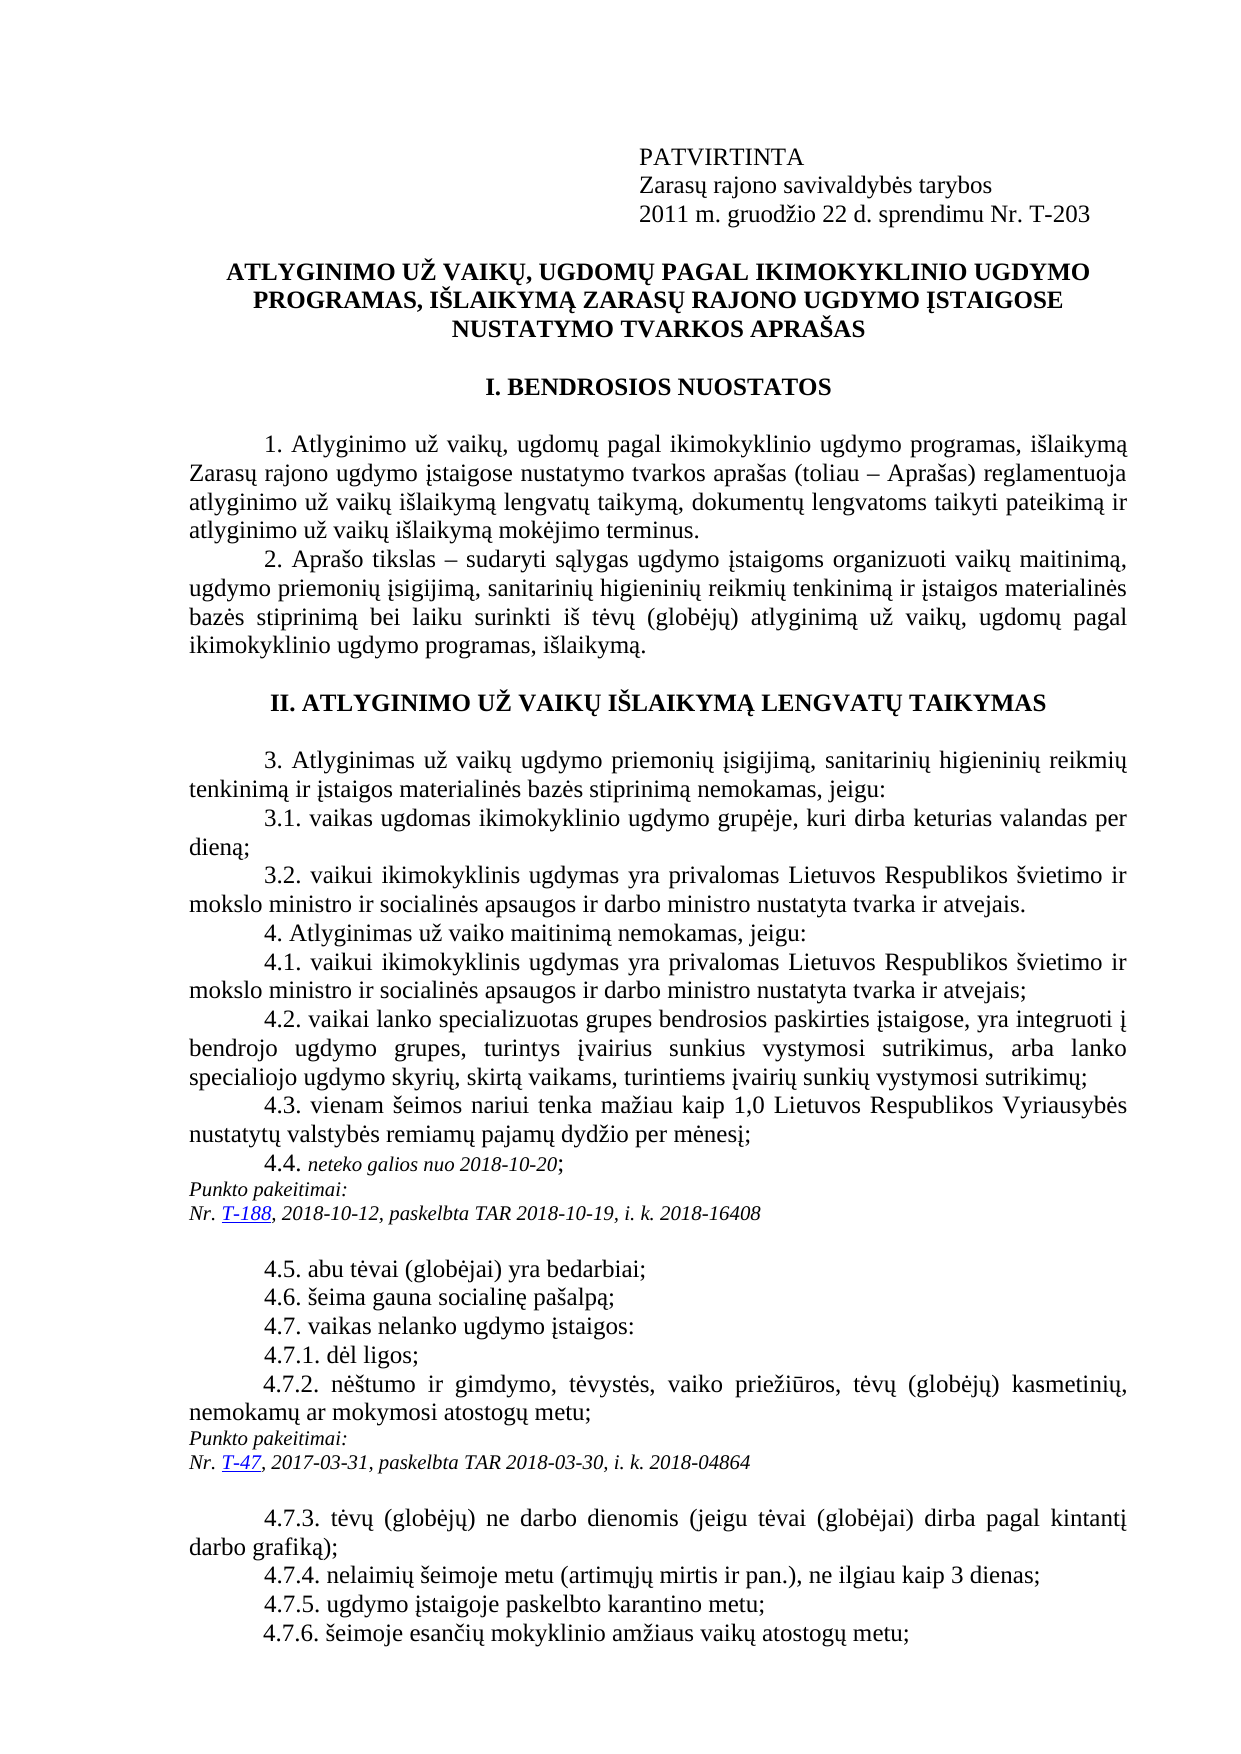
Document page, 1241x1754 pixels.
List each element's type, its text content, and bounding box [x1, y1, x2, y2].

text 3.1. vaikas ugdomas ikimokyklinio ugdymo grupėje, kuri dirba keturias valandas per dieną; [189, 803, 1128, 861]
text 4.7.3. tėvų (globėjų) ne darbo dienomis (jeigu tėvai (globėjai) dirba pagal kintantį darbo grafiką); [189, 1503, 1128, 1561]
text 4.7.2. nėštumo ir gimdymo, tėvystės, vaiko priežiūros, tėvų (globėjų) kasmetinių, nemokamų ar mokymosi atostogų metu; [189, 1369, 1128, 1426]
text 4.2. vaikai lanko specializuotas grupes bendrosios paskirties įstaigose, yra integruoti į bendrojo ugdymo grupes, turintys įvairius sunkius vystymosi sutrikimus, arba lanko specialiojo ugdymo skyrių, skirtą vaikams, turintiems įvairių sunkių vystymosi sutrikimų; [189, 1004, 1128, 1091]
text Zarasų rajono savivaldybės tarybos [639, 171, 1128, 199]
text I. BENDROSIOS NUOSTATOS [189, 372, 1128, 401]
text Nr. T-47, 2017-03-31, paskelbta TAR 2018-03-30, i. k. 2018-04864 [189, 1450, 1128, 1474]
text 4.7.6. šeimoje esančių mokyklinio amžiaus vaikų atostogų metu; [189, 1618, 1128, 1647]
text 4.3. vienam šeimos nariui tenka mažiau kaip 1,0 Lietuvos Respublikos Vyriausybės nustatytų valstybės remiamų pajamų dydžio per mėnesį; [189, 1091, 1128, 1148]
text 3.2. vaikui ikimokyklinis ugdymas yra privalomas Lietuvos Respublikos švietimo ir mokslo ministro ir socialinės apsaugos ir darbo ministro nustatyta tvarka ir atvejais. [189, 861, 1128, 918]
text 4.7.4. nelaimių šeimoje metu (artimųjų mirtis ir pan.), ne ilgiau kaip 3 dienas; [189, 1561, 1128, 1589]
text 4. Atlyginimas už vaiko maitinimą nemokamas, jeigu: [189, 918, 1128, 947]
text 4.7.5. ugdymo įstaigoje paskelbto karantino metu; [189, 1589, 1128, 1618]
text PATVIRTINTA [639, 142, 1128, 171]
text Punkto pakeitimai: [189, 1177, 1128, 1201]
text 4.6. šeima gauna socialinę pašalpą; [189, 1282, 1128, 1311]
text II. ATLYGINIMO UŽ VAIKŲ IŠLAIKYMĄ LENGVATŲ TAIKYMAS [249, 688, 1068, 717]
text 1. Atlyginimo už vaikų, ugdomų pagal ikimokyklinio ugdymo programas, išlaikymą Zarasų rajono ugdymo įstaigose nustatymo tvarkos aprašas (toliau – Aprašas) reglamentuoja atlyginimo už vaikų išlaikymą lengvatų taikymą, dokumentų lengvatoms taikyti pateikimą ir atlyginimo už vaikų išlaikymą mokėjimo terminus. [189, 429, 1128, 544]
text Nr. T-188, 2018-10-12, paskelbta TAR 2018-10-19, i. k. 2018-16408 [189, 1201, 1128, 1225]
text 2011 m. gruodžio 22 d. sprendimu Nr. T-203 [639, 199, 1128, 228]
text 4.7.1. dėl ligos; [189, 1340, 1128, 1369]
text 4.5. abu tėvai (globėjai) yra bedarbiai; [189, 1254, 1128, 1282]
text 4.7. vaikas nelanko ugdymo įstaigos: [189, 1311, 1128, 1340]
text 2. Aprašo tikslas – sudaryti sąlygas ugdymo įstaigoms organizuoti vaikų maitinimą, ugdymo priemonių įsigijimą, sanitarinių higieninių reikmių tenkinimą ir įstaigos materialinės bazės stiprinimą bei laiku surinkti iš tėvų (globėjų) atlyginimą už vaikų, ugdomų pagal ikimokyklinio ugdymo programas, išlaikymą. [189, 544, 1128, 659]
text 4.1. vaikui ikimokyklinis ugdymas yra privalomas Lietuvos Respublikos švietimo ir mokslo ministro ir socialinės apsaugos ir darbo ministro nustatyta tvarka ir atvejais; [189, 947, 1128, 1004]
text ATLYGINIMO UŽ VAIKŲ, UGDOMŲ PAGAL IKIMOKYKLINIO UGDYMO PROGRAMAS, IŠLAIKYMĄ ZARASŲ RAJONO UGDYMO ĮSTAIGOSE NUSTATYMO TVARKOS APRAŠAS [189, 257, 1128, 343]
text Punkto pakeitimai: [189, 1426, 1128, 1450]
text 4.4. neteko galios nuo 2018-10-20; [189, 1148, 1128, 1177]
text 3. Atlyginimas už vaikų ugdymo priemonių įsigijimą, sanitarinių higieninių reikmių tenkinimą ir įstaigos materialinės bazės stiprinimą nemokamas, jeigu: [189, 746, 1128, 803]
